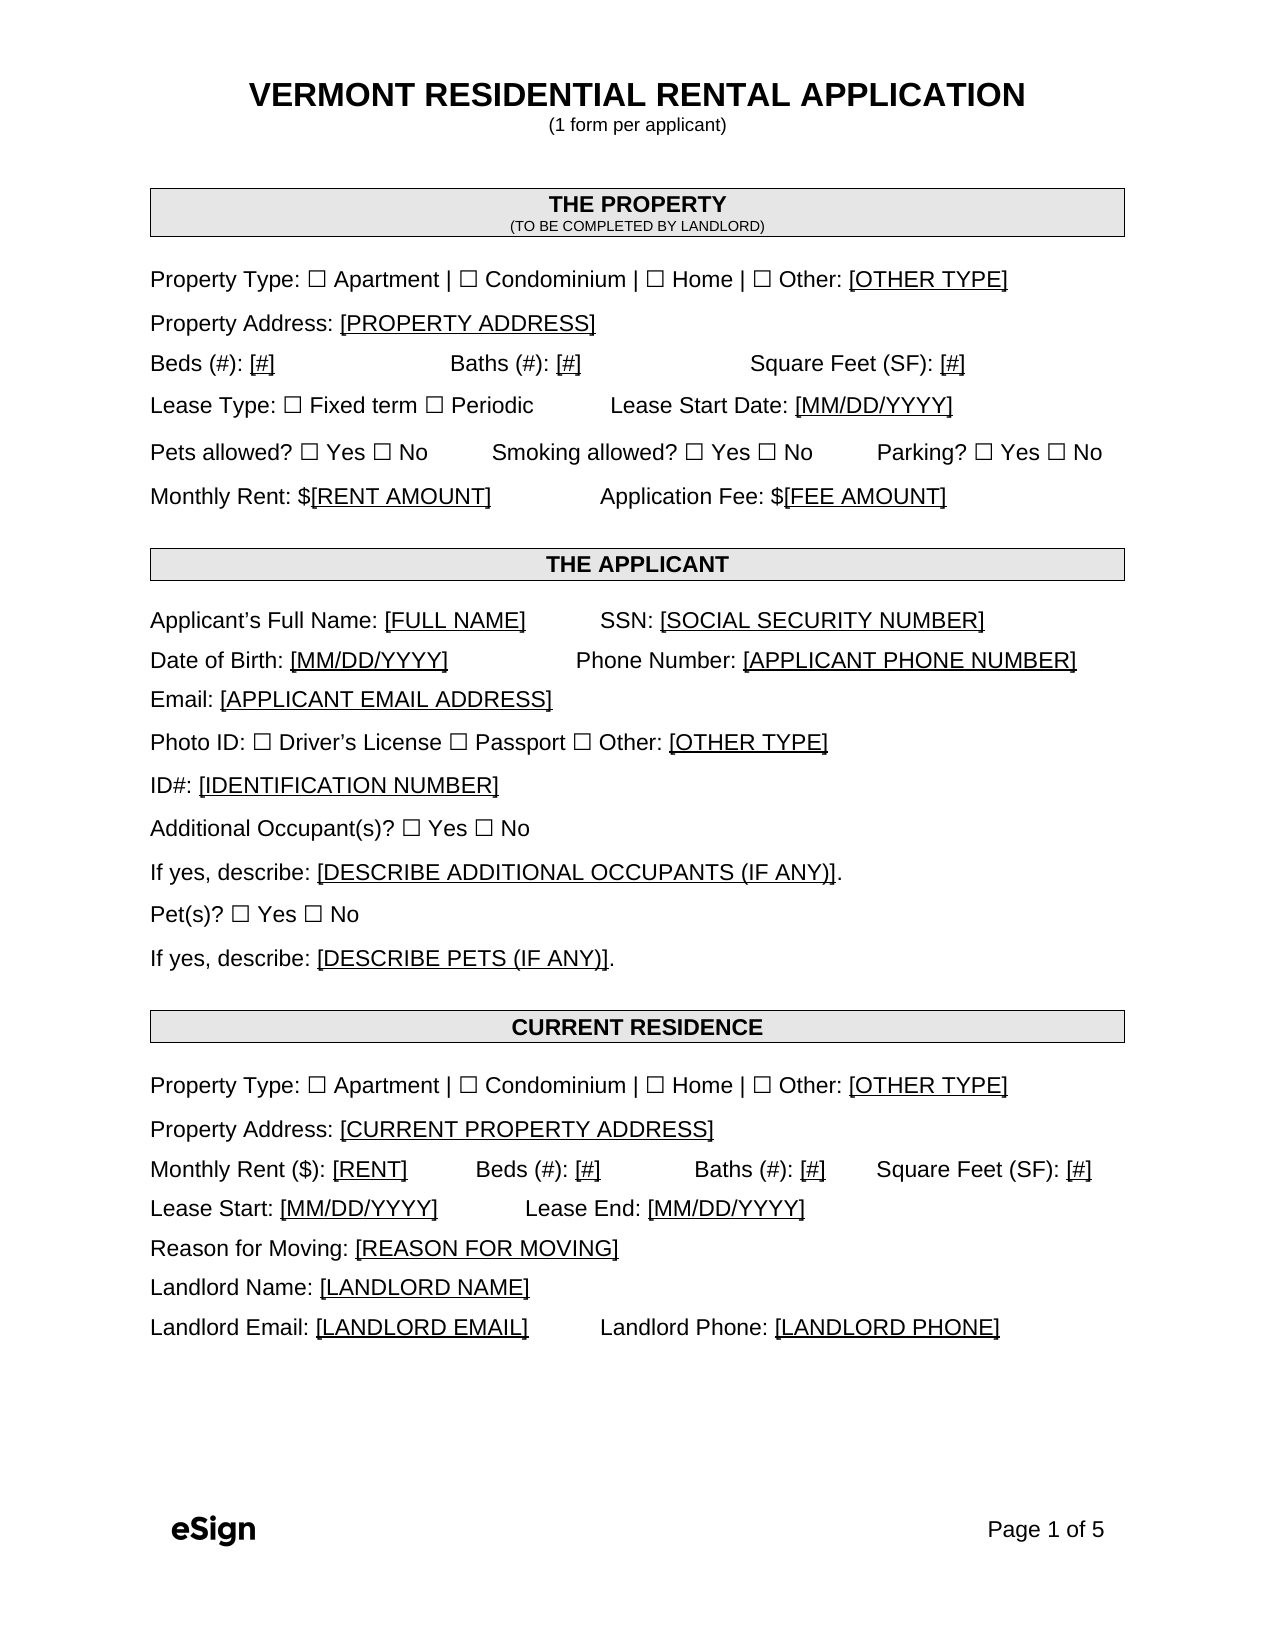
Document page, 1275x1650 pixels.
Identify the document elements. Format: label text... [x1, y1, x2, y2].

text Pets allowed? ☐ Yes ☐ No Smoking allowed? ☐ Yes ☐ No Parking? ☐ Yes ☐ No [150, 436, 1125, 467]
subtitle ID#: [IDENTIFICATION NUMBER] [150, 772, 1125, 799]
subtitle Property Address: [CURRENT PROPERTY ADDRESS] [150, 1116, 1125, 1143]
subtitle THE APPLICANT [151, 549, 1124, 580]
text Property Type: ☐ Apartment | ☐ Condominium | ☐ Home | ☐ Other: [OTHER TYPE] [150, 263, 1125, 295]
text Applicant’s Full Name: [FULL NAME] SSN: [SOCIAL SECURITY NUMBER] [150, 607, 1125, 633]
subtitle Email: [APPLICANT EMAIL ADDRESS] [150, 686, 1125, 712]
subtitle Pet(s)? ☐ Yes ☐ No [150, 898, 1125, 929]
subtitle Property Address: [PROPERTY ADDRESS] [150, 310, 1125, 337]
subtitle If yes, describe: [DESCRIBE PETS (IF ANY)]. [150, 945, 1125, 972]
text Reason for Moving: [REASON FOR MOVING] [150, 1235, 1125, 1261]
subtitle THE PROPERTY [151, 189, 1124, 214]
text Photo ID: ☐ Driver’s License ☐ Passport ☐ Other: [OTHER TYPE] [150, 726, 1125, 757]
text Property Type: ☐ Apartment | ☐ Condominium | ☐ Home | ☐ Other: [OTHER TYPE] [150, 1069, 1125, 1101]
text Landlord Email: [LANDLORD EMAIL] Landlord Phone: [LANDLORD PHONE] [150, 1314, 1125, 1340]
subtitle Landlord Name: [LANDLORD NAME] [150, 1274, 1125, 1301]
subtitle If yes, describe: [DESCRIBE ADDITIONAL OCCUPANTS (IF ANY)]. [150, 859, 1125, 885]
subtitle CURRENT RESIDENCE [151, 1011, 1124, 1042]
text Lease Type: ☐ Fixed term ☐ Periodic Lease Start Date: [MM/DD/YYYY] [150, 389, 1125, 421]
text Date of Birth: [MM/DD/YYYY] Phone Number: [APPLICANT PHONE NUMBER] [150, 647, 1125, 673]
subtitle VERMONT RESIDENTIAL RENTAL APPLICATION [150, 75, 1125, 113]
text Monthly Rent: $[RENT AMOUNT] Application Fee: $[FEE AMOUNT] [150, 483, 1125, 509]
text Monthly Rent ($): [RENT] Beds (#): [#] Baths (#): [#] Square Feet (SF): [#] [150, 1156, 1125, 1182]
text Lease Start: [MM/DD/YYYY] Lease End: [MM/DD/YYYY] [150, 1195, 1125, 1222]
subtitle Additional Occupant(s)? ☐ Yes ☐ No [150, 812, 1125, 843]
subtitle (TO BE COMPLETED BY LANDLORD) [151, 214, 1124, 236]
subtitle (1 form per applicant) [150, 113, 1125, 135]
text Beds (#): [#] Baths (#): [#] Square Feet (SF): [#] [150, 350, 1125, 376]
